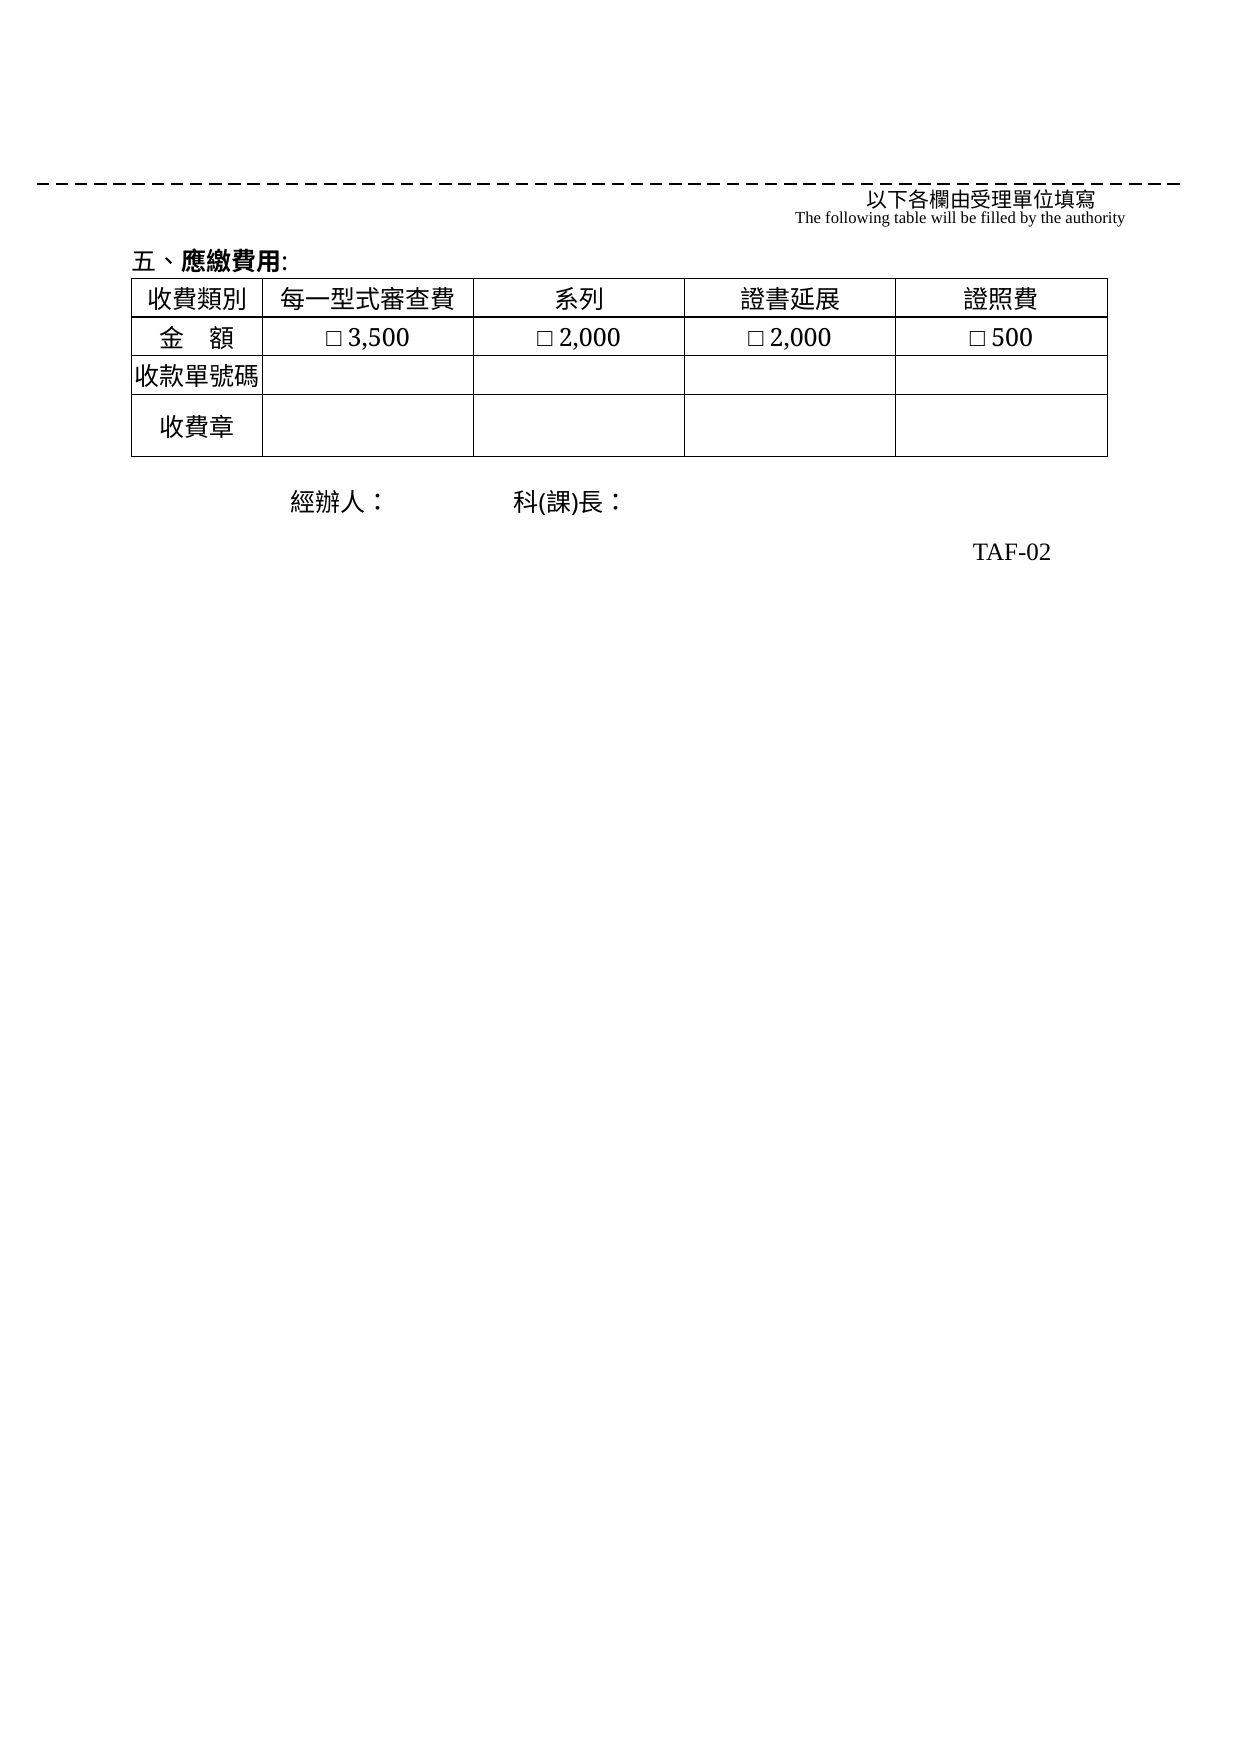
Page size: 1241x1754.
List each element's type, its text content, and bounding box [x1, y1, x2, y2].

table_header 系列 [474, 279, 684, 316]
table_header 每一型式審查費 [263, 279, 473, 316]
table_cell □ 2,000 [474, 318, 684, 355]
table_header 收費類別 [132, 279, 262, 316]
table_cell [263, 395, 473, 456]
table_cell [685, 356, 895, 393]
text 經辦人： 科(課)長： [290, 482, 1106, 519]
table_cell [685, 395, 895, 456]
text TAF-02 [973, 538, 1091, 565]
table_header 證書延展 [685, 279, 895, 316]
table_cell 金 額 [132, 318, 262, 355]
table_cell 收費章 [132, 395, 262, 456]
table_header 證照費 [896, 279, 1107, 316]
table_cell □ 2,000 [685, 318, 895, 355]
table_cell [474, 395, 684, 456]
table_cell [263, 356, 473, 393]
table_cell □ 500 [896, 318, 1107, 355]
table_cell □ 3,500 [263, 318, 473, 355]
table_cell [896, 356, 1107, 393]
text 五、應繳費用: [131, 240, 1106, 278]
table_cell 收款單號碼 [132, 356, 262, 393]
table_cell [896, 395, 1107, 456]
table_cell [474, 356, 684, 393]
